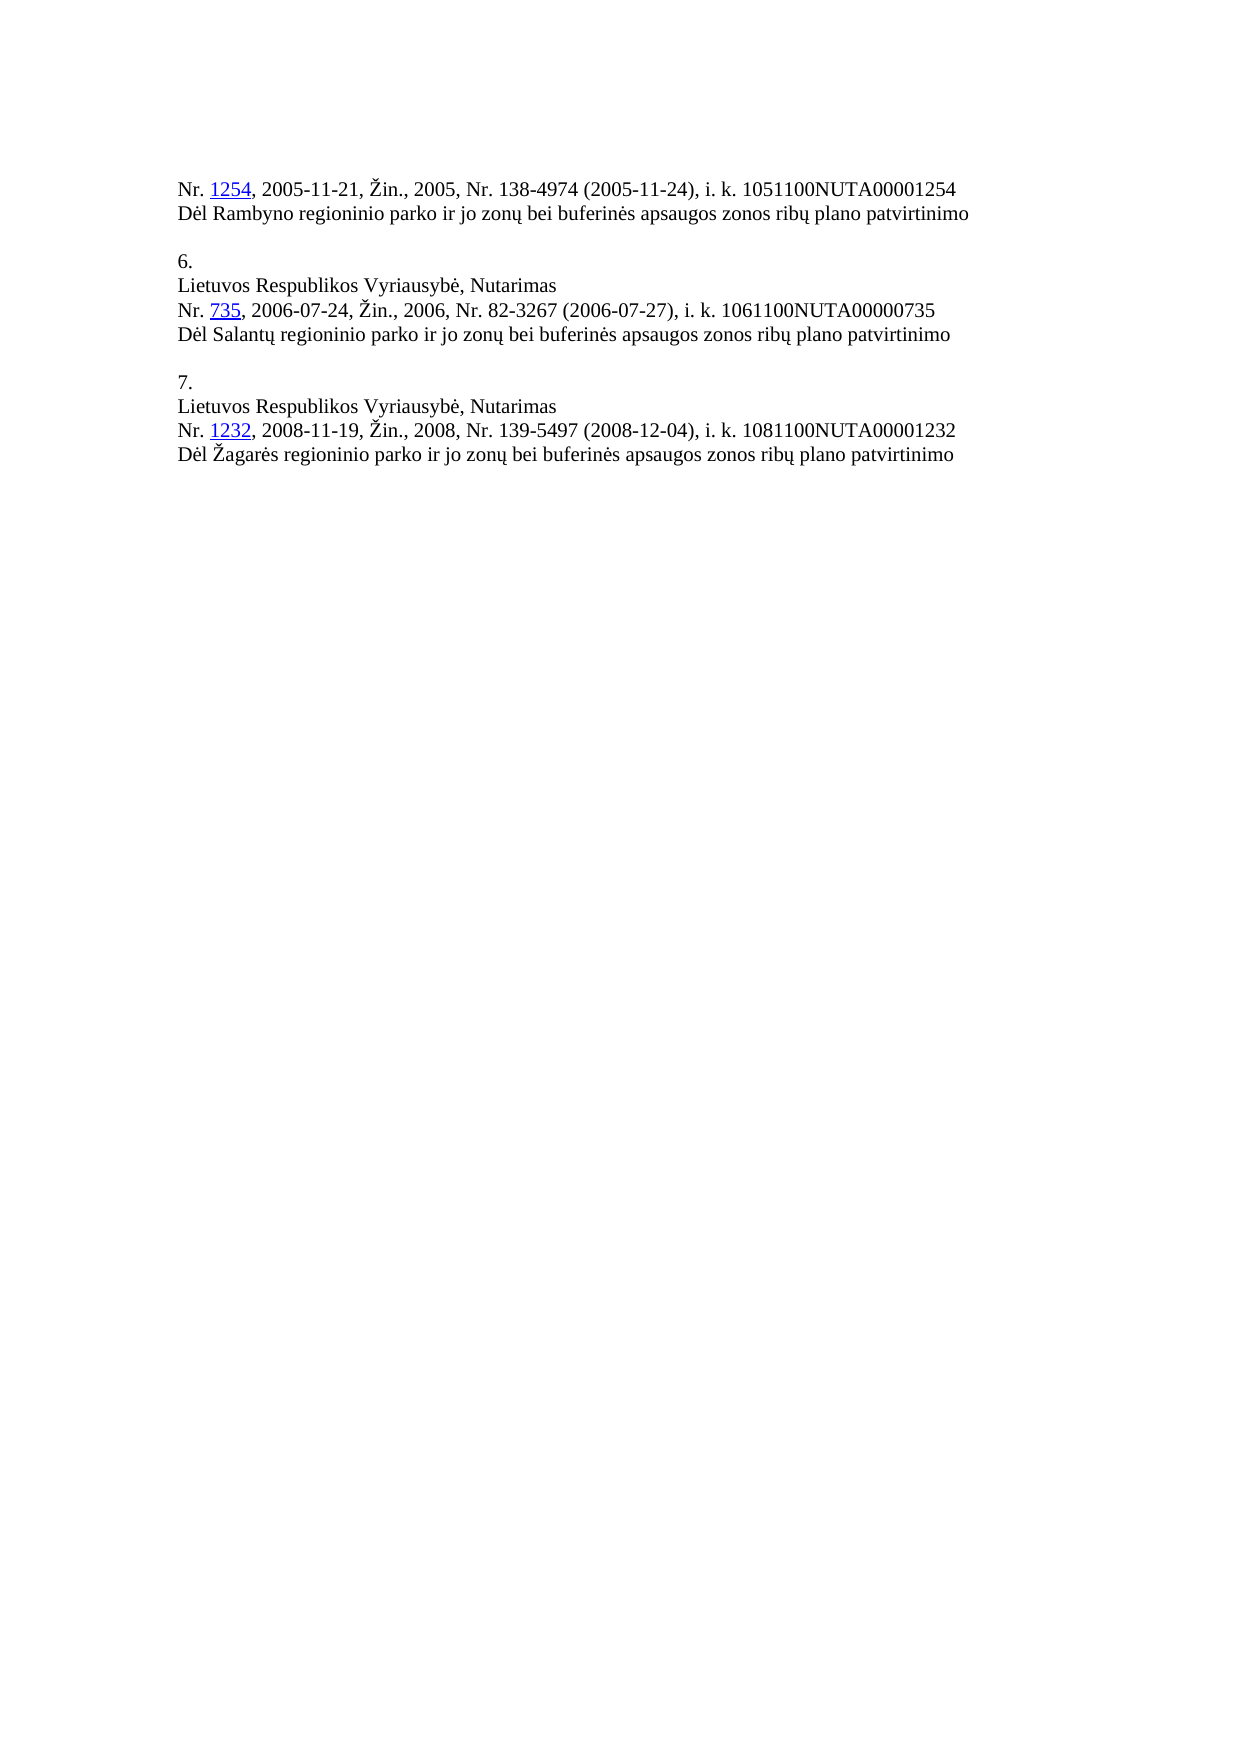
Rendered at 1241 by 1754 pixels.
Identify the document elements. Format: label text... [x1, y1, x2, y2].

text Nr. 1232, 2008-11-19, Žin., 2008, Nr. 139-5497 (2008-12-04), i. k. 1081100NUTA00001232 [177, 418, 1181, 442]
text 7. [177, 370, 1181, 394]
text Lietuvos Respublikos Vyriausybė, Nutarimas [177, 273, 1181, 297]
text Nr. 735, 2006-07-24, Žin., 2006, Nr. 82-3267 (2006-07-27), i. k. 1061100NUTA00000735 [177, 297, 1181, 322]
text Dėl Žagarės regioninio parko ir jo zonų bei buferinės apsaugos zonos ribų plano patvirtinimo [177, 442, 1181, 466]
text Dėl Rambyno regioninio parko ir jo zonų bei buferinės apsaugos zonos ribų plano patvirtinimo [177, 201, 1181, 225]
text 6. [177, 249, 1181, 273]
text Lietuvos Respublikos Vyriausybė, Nutarimas [177, 394, 1181, 418]
text Dėl Salantų regioninio parko ir jo zonų bei buferinės apsaugos zonos ribų plano patvirtinimo [177, 322, 1181, 346]
text Nr. 1254, 2005-11-21, Žin., 2005, Nr. 138-4974 (2005-11-24), i. k. 1051100NUTA00001254 [177, 177, 1181, 201]
